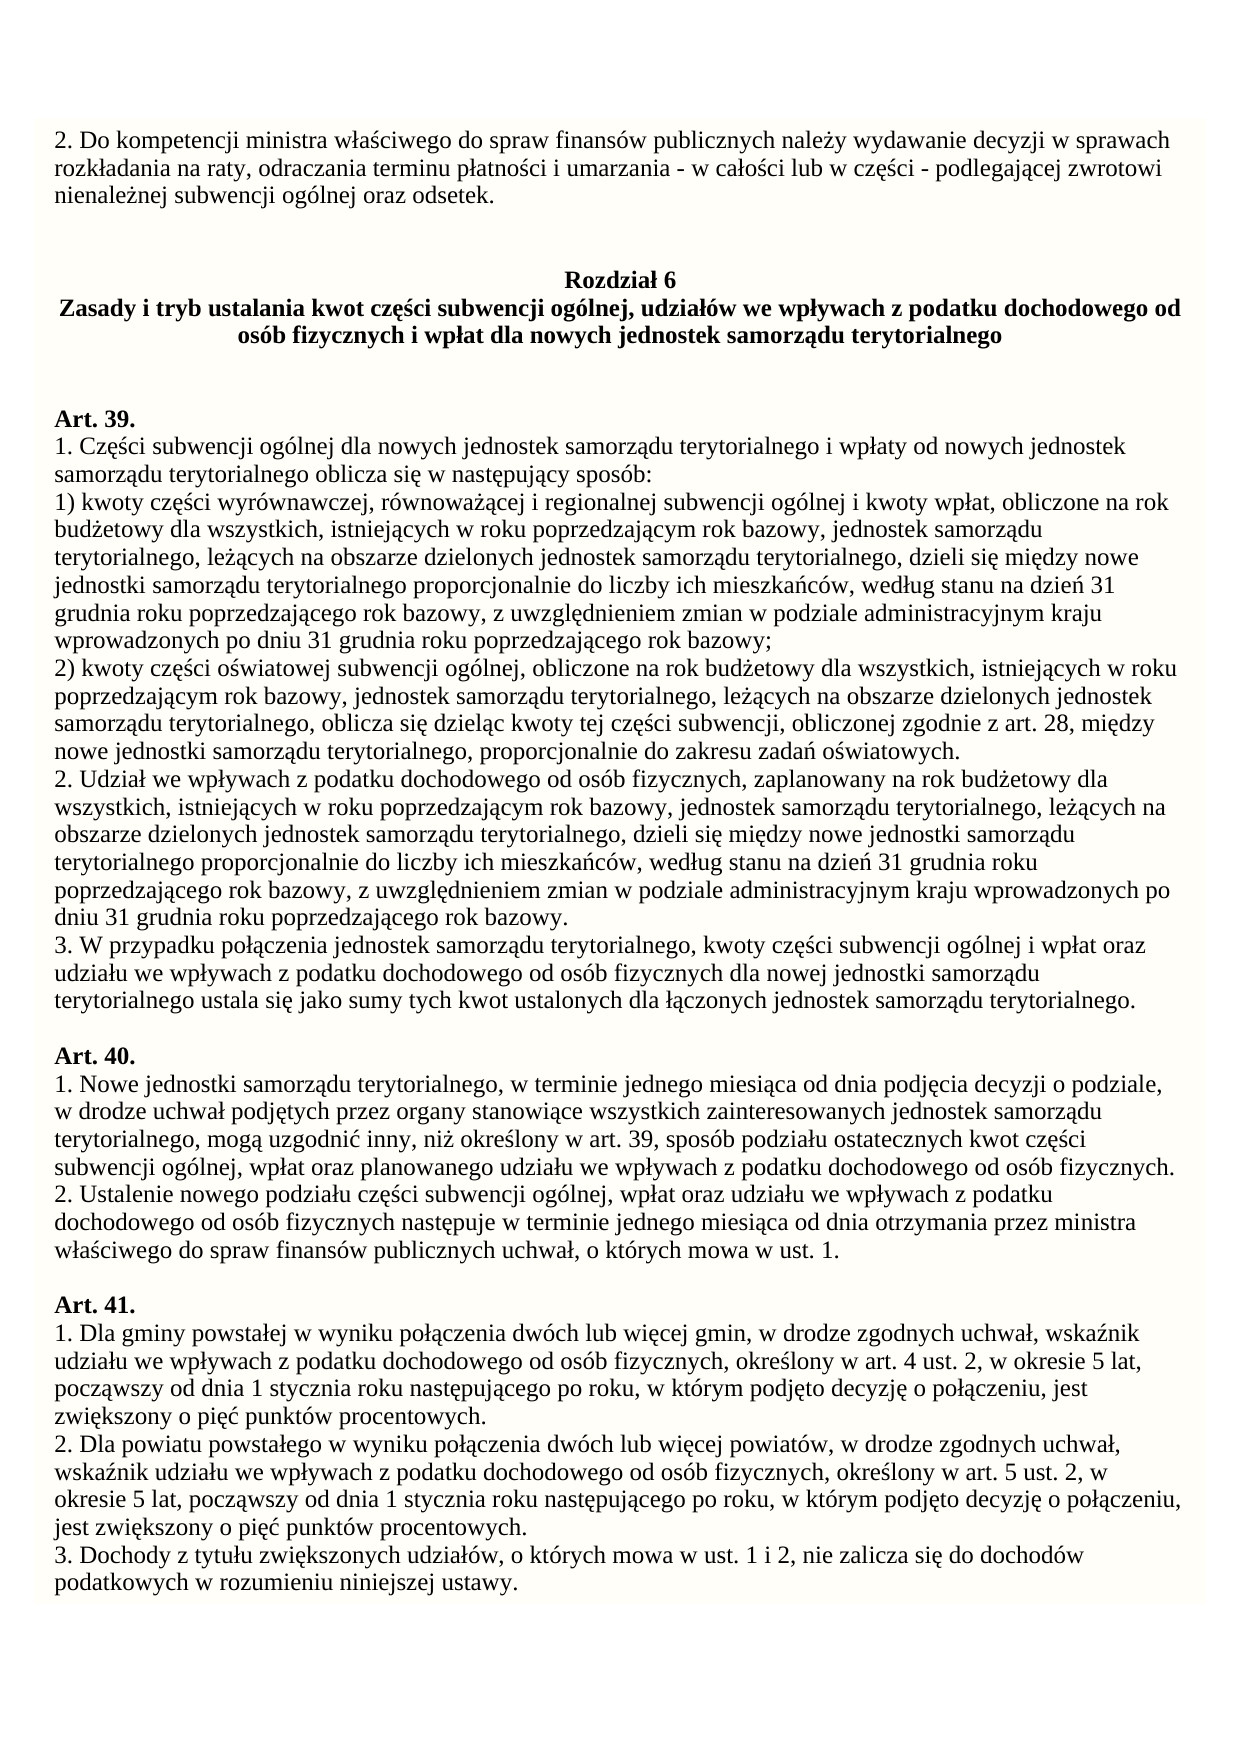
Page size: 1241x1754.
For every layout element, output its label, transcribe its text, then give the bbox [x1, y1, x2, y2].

table_header [1194, 118, 1200, 1604]
table_header 2. Do kompetencji ministra właściwego do spraw finansów publicznych należy wydawanie decyzji w sprawach rozkładania na raty, odraczania terminu płatności i umarzania - w całości lub w części - podlegającej zwrotowi nienależnej subwencji ogólnej oraz odsetek. Rozdział 6 Zasady i tryb ustalania kwot części subwencji ogólnej, udziałów we wpływach z podatku dochodowego od osób fizycznych i wpłat dla nowych jednostek samorządu terytorialnego Art. 39. 1. Części subwencji ogólnej dla nowych jednostek samorządu terytorialnego i wpłaty od nowych jednostek samorządu terytorialnego oblicza się w następujący sposób: 1) kwoty części wyrównawczej, równoważącej i regionalnej subwencji ogólnej i kwoty wpłat, obliczone na rok budżetowy dla wszystkich, istniejących w roku poprzedzającym rok bazowy, jednostek samorządu terytorialnego, leżących na obszarze dzielonych jednostek samorządu terytorialnego, dzieli się między nowe jednostki samorządu terytorialnego proporcjonalnie do liczby ich mieszkańców, według stanu na dzień 31 grudnia roku poprzedzającego rok bazowy, z uwzględnieniem zmian w podziale administracyjnym kraju wprowadzonych po dniu 31 grudnia roku poprzedzającego rok bazowy; 2) kwoty części oświatowej subwencji ogólnej, obliczone na rok budżetowy dla wszystkich, istniejących w roku poprzedzającym rok bazowy, jednostek samorządu terytorialnego, leżących na obszarze dzielonych jednostek samorządu terytorialnego, oblicza się dzieląc kwoty tej części subwencji, obliczonej zgodnie z art. 28, między nowe jednostki samorządu terytorialnego, proporcjonalnie do zakresu zadań oświatowych. 2. Udział we wpływach z podatku dochodowego od osób fizycznych, zaplanowany na rok budżetowy dla wszystkich, istniejących w roku poprzedzającym rok bazowy, jednostek samorządu terytorialnego, leżących na obszarze dzielonych jednostek samorządu terytorialnego, dzieli się między nowe jednostki samorządu terytorialnego proporcjonalnie do liczby ich mieszkańców, według stanu na dzień 31 grudnia roku poprzedzającego rok bazowy, z uwzględnieniem zmian w podziale administracyjnym kraju wprowadzonych po dniu 31 grudnia roku poprzedzającego rok bazowy. 3. W przypadku połączenia jednostek samorządu terytorialnego, kwoty części subwencji ogólnej i wpłat oraz udziału we wpływach z podatku dochodowego od osób fizycznych dla nowej jednostki samorządu terytorialnego ustala się jako sumy tych kwot ustalonych dla łączonych jednostek samorządu terytorialnego. Art. 40. 1. Nowe jednostki samorządu terytorialnego, w terminie jednego miesiąca od dnia podjęcia decyzji o podziale, w drodze uchwał podjętych przez organy stanowiące wszystkich zainteresowanych jednostek samorządu terytorialnego, mogą uzgodnić inny, niż określony w art. 39, sposób podziału ostatecznych kwot części subwencji ogólnej, wpłat oraz planowanego udziału we wpływach z podatku dochodowego od osób fizycznych. 2. Ustalenie nowego podziału części subwencji ogólnej, wpłat oraz udziału we wpływach z podatku dochodowego od osób fizycznych następuje w terminie jednego miesiąca od dnia otrzymania przez ministra właściwego do spraw finansów publicznych uchwał, o których mowa w ust. 1. Art. 41. 1. Dla gminy powstałej w wyniku połączenia dwóch lub więcej gmin, w drodze zgodnych uchwał, wskaźnik udziału we wpływach z podatku dochodowego od osób fizycznych, określony w art. 4 ust. 2, w okresie 5 lat, począwszy od dnia 1 stycznia roku następującego po roku, w którym podjęto decyzję o połączeniu, jest zwiększony o pięć punktów procentowych. 2. Dla powiatu powstałego w wyniku połączenia dwóch lub więcej powiatów, w drodze zgodnych uchwał, wskaźnik udziału we wpływach z podatku dochodowego od osób fizycznych, określony w art. 5 ust. 2, w okresie 5 lat, począwszy od dnia 1 stycznia roku następującego po roku, w którym podjęto decyzję o połączeniu, jest zwiększony o pięć punktów procentowych. 3. Dochody z tytułu zwiększonych udziałów, o których mowa w ust. 1 i 2, nie zalicza się do dochodów podatkowych w rozumieniu niniejszej ustawy. [46, 118, 1194, 1604]
table_header [34, 118, 40, 1604]
table_header [40, 118, 46, 1604]
table_header [1200, 118, 1206, 1604]
